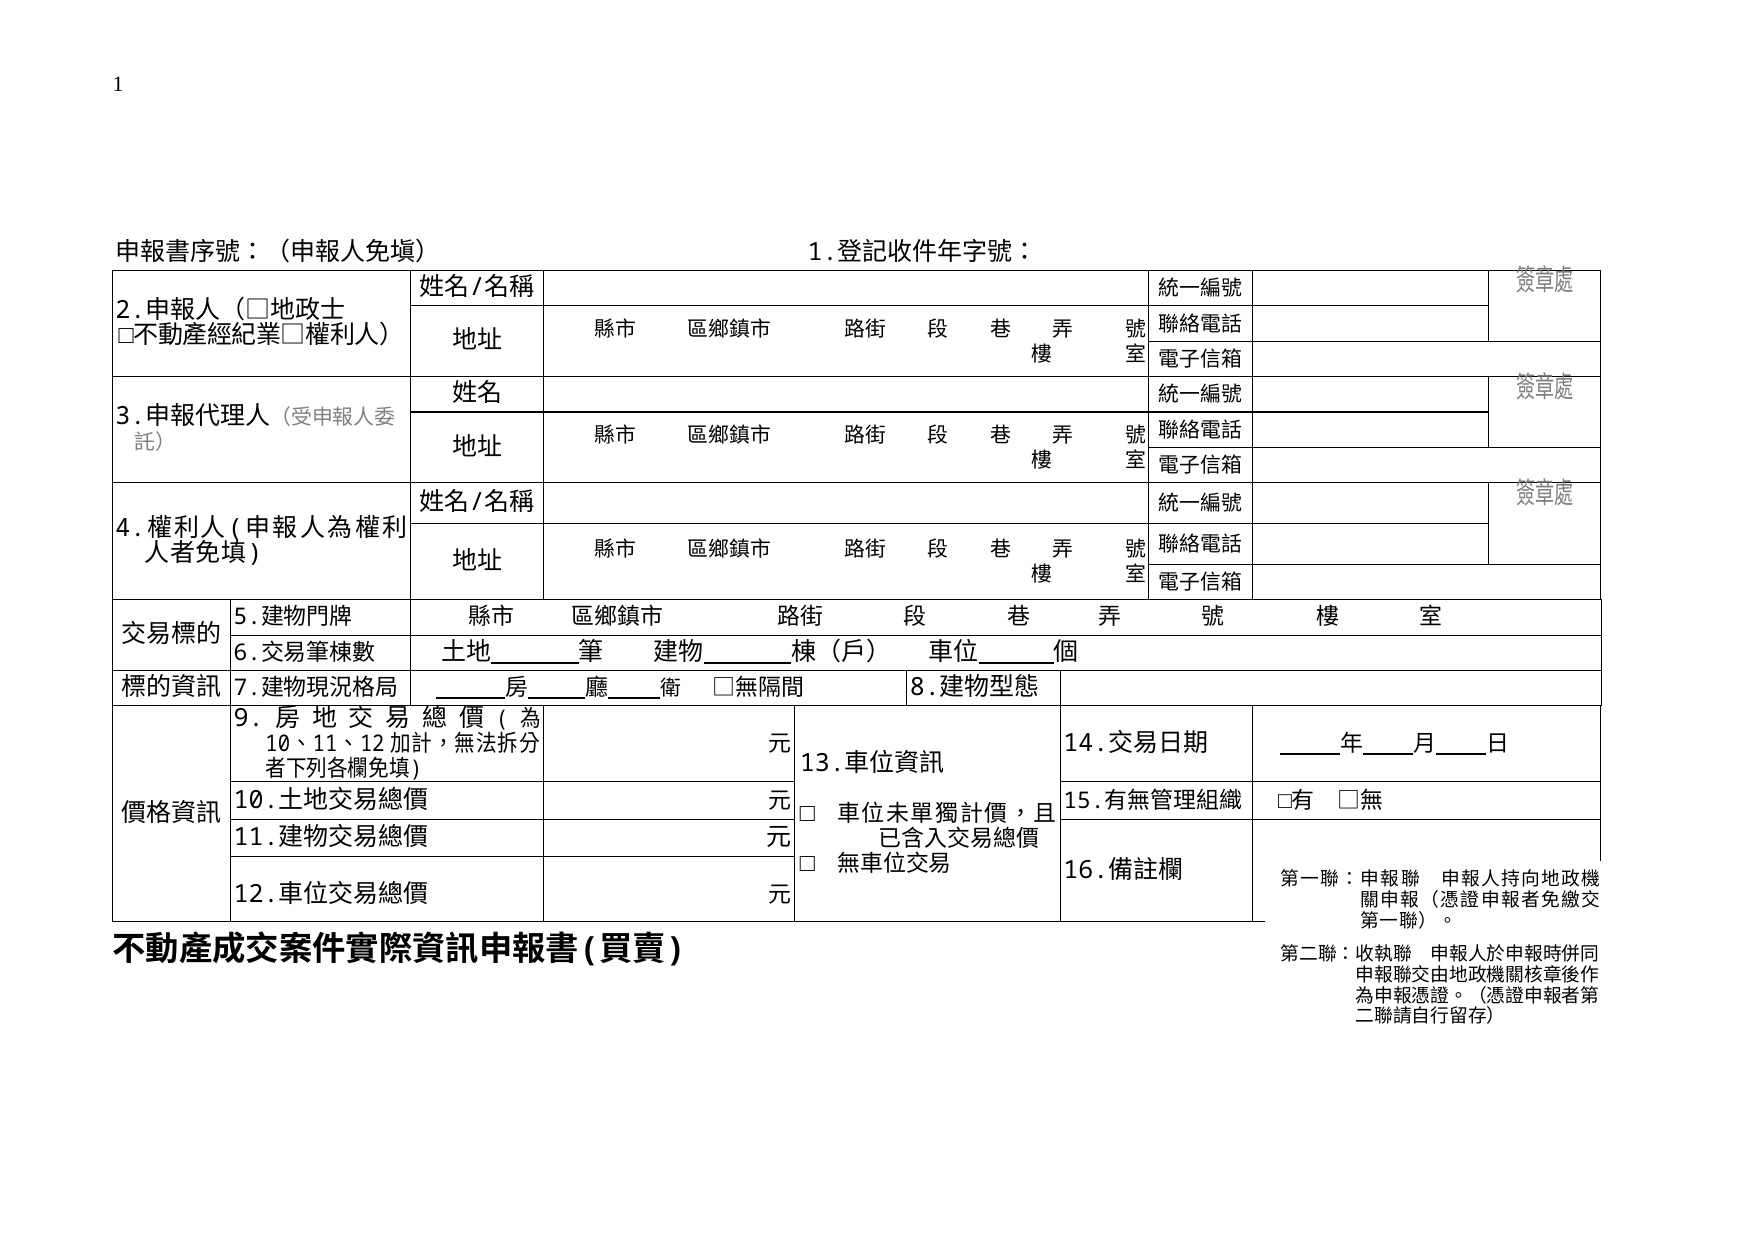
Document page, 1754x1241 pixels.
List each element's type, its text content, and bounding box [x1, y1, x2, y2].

table_cell [1253, 342, 1600, 376]
table_cell 10.土地交易總價 [231, 782, 543, 819]
table_cell 16.備註欄 [1061, 820, 1252, 921]
table_cell 縣市 區鄉鎮市 路街 段 巷 弄 號 樓 室 [544, 413, 1148, 482]
table_cell 13.車位資訊 車位未單獨計價，且已含入交易總價 無車位交易 [795, 706, 1060, 921]
table_cell 9.房地交易總價(為10、11、12加計，無法拆分者下列各欄免填) [231, 706, 543, 781]
table_cell 縣市 區鄉鎮市 路街 段 巷 弄 號 樓 室 [411, 600, 1601, 634]
table_cell 姓名/名稱 [411, 483, 543, 523]
table_cell 地址 [411, 306, 543, 376]
table_cell 地址 [411, 413, 543, 482]
table_cell 簽章處 [1489, 483, 1600, 523]
table_cell 4.權利人(申報人為權利人者免填) [113, 483, 410, 599]
text 第二聯：收執聯 申報人於申報時併同申報聯交由地政機關核章後作為申報憑證。（憑證申報者第二聯請自行留存） [1280, 944, 1601, 1027]
table_cell 15.有無管理組織 [1061, 782, 1252, 819]
table_cell 元 [544, 820, 794, 856]
table_cell 6.交易筆棟數 [231, 636, 410, 670]
table_cell [1253, 413, 1488, 447]
table_cell 元 [544, 782, 794, 819]
table_cell [1253, 524, 1488, 564]
table_cell 電子信箱 [1149, 565, 1252, 599]
table_cell 價格資訊 [113, 706, 230, 921]
table_cell 3.申報代理人（受申報人委託） [113, 377, 410, 482]
table_cell [1061, 671, 1601, 705]
table_cell [1253, 483, 1488, 523]
table_cell 聯絡電話 [1149, 306, 1252, 341]
table_cell 房 廳 衛 □無隔間 [411, 671, 906, 705]
table_cell 12.車位交易總價 [231, 857, 543, 921]
table_cell [1253, 306, 1488, 341]
table_cell [544, 377, 1148, 411]
table_cell 統一編號 [1149, 271, 1252, 305]
table_cell □有 □無 [1253, 782, 1600, 819]
table_cell 交易標的 [113, 600, 230, 670]
table_cell [1253, 448, 1600, 482]
table_cell 縣市 區鄉鎮市 路街 段 巷 弄 號 樓 室 [544, 524, 1148, 599]
table_cell [544, 483, 1148, 523]
table_cell [1253, 377, 1488, 411]
table_cell 7.建物現況格局 [231, 671, 410, 705]
table_cell [1489, 523, 1600, 564]
table_cell [1253, 271, 1488, 305]
text 不動產成交案件實際資訊申報書(買賣) [112, 861, 1642, 1049]
table_cell 電子信箱 [1149, 342, 1252, 376]
text 第一聯：申報聯 申報人持向地政機關申報（憑證申報者免繳交第一聯）。 [1280, 869, 1601, 931]
table_cell [544, 271, 1148, 305]
table_cell 姓名/名稱 [411, 271, 543, 305]
table_cell 2.申報人（□地政士 □不動產經紀業□權利人） [113, 271, 410, 376]
table_cell 簽章處 [1489, 271, 1600, 305]
table_cell 簽章處 [1489, 377, 1600, 447]
table_cell 元 [544, 857, 794, 921]
table_cell 聯絡電話 [1149, 524, 1252, 564]
table_cell 標的資訊 [113, 671, 230, 705]
table_cell 縣市 區鄉鎮市 路街 段 巷 弄 號 樓 室 [544, 306, 1148, 376]
table_cell 統一編號 [1149, 483, 1252, 523]
table_cell 聯絡電話 [1149, 413, 1252, 447]
table_cell 8.建物型態 [907, 671, 1060, 705]
table_cell 姓名 [411, 377, 543, 411]
table_cell 14.交易日期 [1061, 706, 1252, 781]
table_cell 元 [544, 706, 794, 781]
table_cell [1489, 305, 1600, 341]
table_cell [1253, 820, 1600, 921]
table_cell [1253, 565, 1600, 599]
table_cell 年 月 日 [1253, 706, 1600, 781]
table_cell 5.建物門牌 [231, 600, 410, 634]
table_header 1.登記收件年字號： [805, 236, 1601, 270]
table_cell 土地 筆 建物 棟（戶） 車位 個 [411, 636, 1601, 670]
table_cell 統一編號 [1149, 377, 1252, 411]
table_cell 電子信箱 [1149, 448, 1252, 482]
table_header 申報書序號：（申報人免塡） [112, 236, 804, 270]
table_cell 11.建物交易總價 [231, 820, 543, 856]
table_cell 地址 [411, 524, 543, 599]
